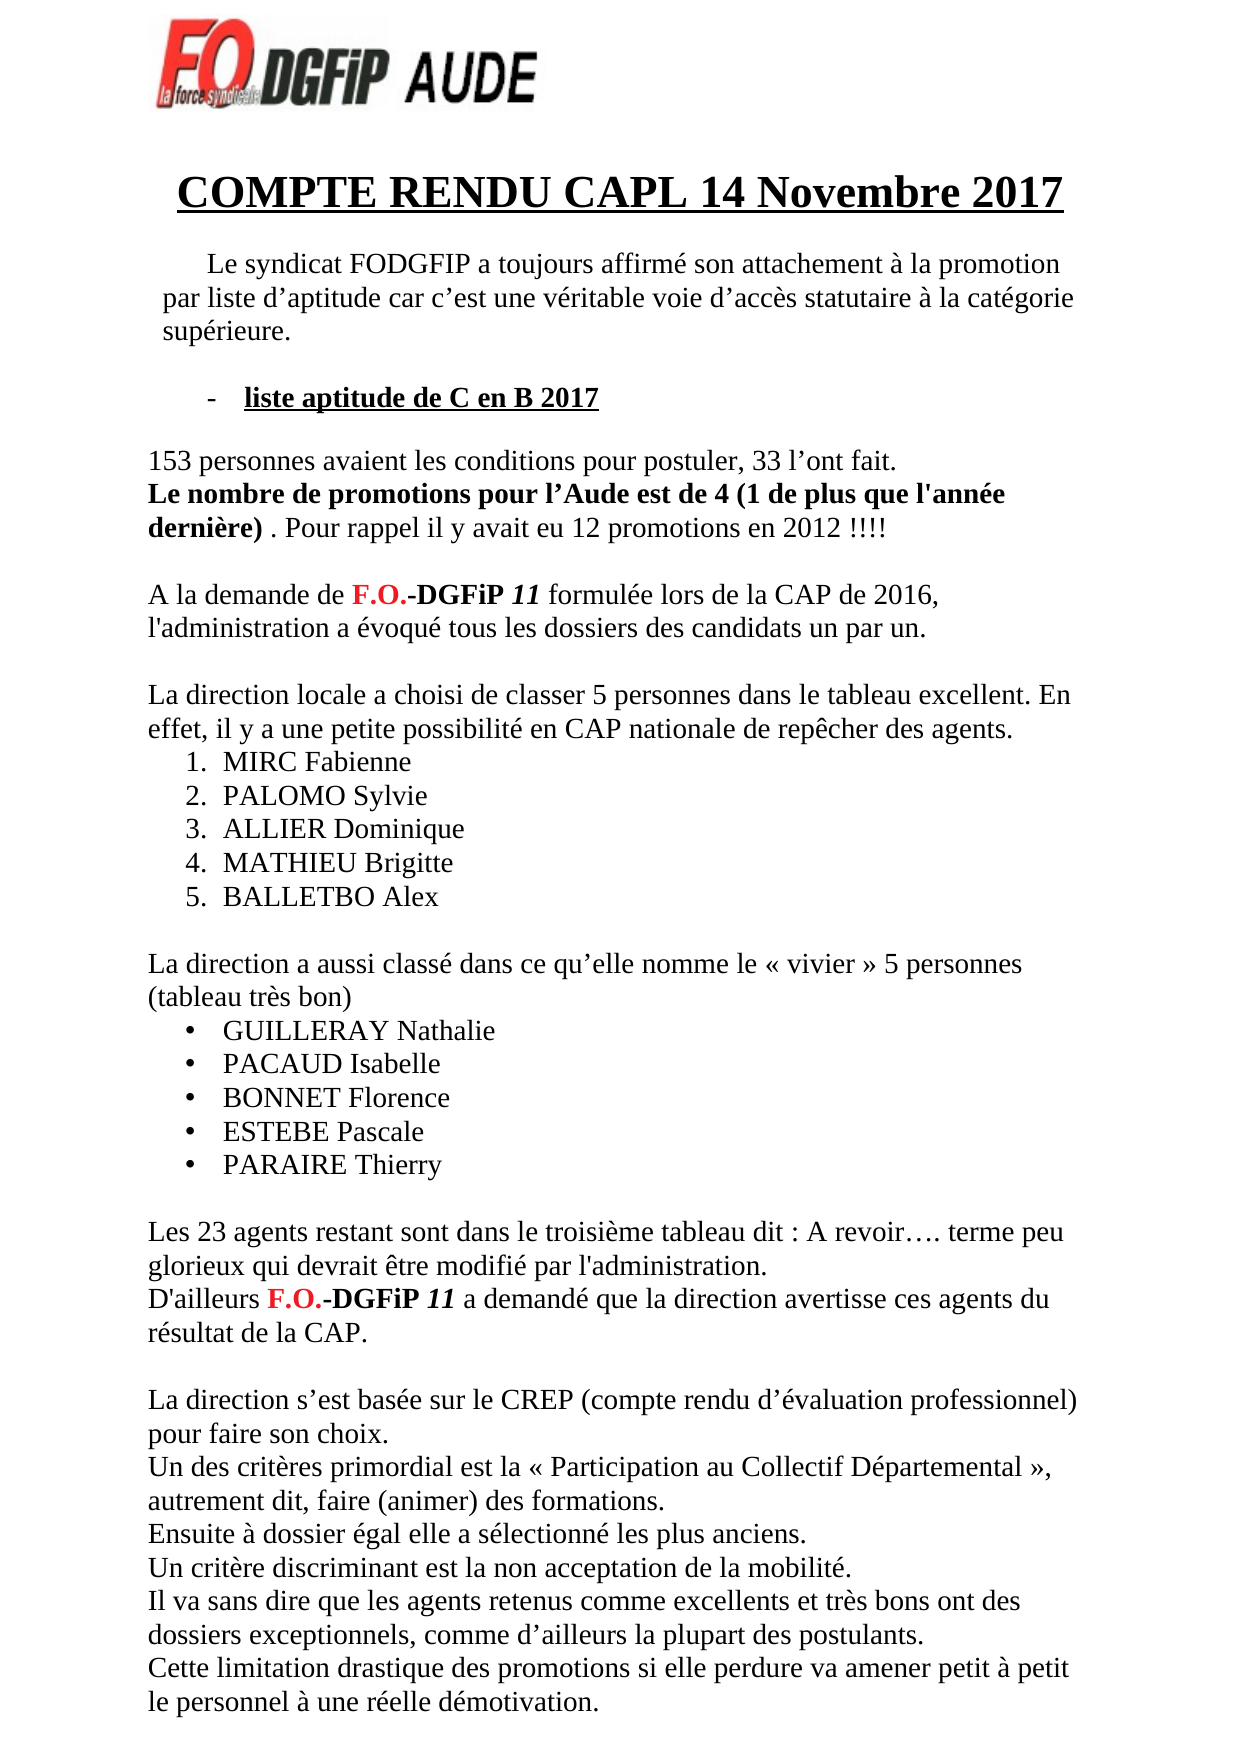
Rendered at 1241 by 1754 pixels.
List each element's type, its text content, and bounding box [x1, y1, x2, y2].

text 153 personnes avaient les conditions pour postuler, 33 l’ont fait. [148, 443, 1093, 476]
list MIRC Fabienne [185, 744, 1093, 778]
picture [149, 14, 562, 135]
list liste aptitude de C en B 2017 [207, 380, 1093, 414]
text Un critère discriminant est la non acceptation de la mobilité. [148, 1550, 1093, 1583]
list MATHIEU Brigitte [185, 845, 1093, 879]
subtitle COMPTE RENDU CAPL 14 Novembre 2017 [148, 165, 1093, 217]
list PALOMO Sylvie [185, 778, 1093, 812]
text Un des critères primordial est la « Participation au Collectif Départemental », autrement dit, faire (animer) des formations. [148, 1449, 1093, 1516]
text La direction s’est basée sur le CREP (compte rendu d’évaluation professionnel) pour faire son choix. [148, 1382, 1093, 1449]
text La direction a aussi classé dans ce qu’elle nomme le « vivier » 5 personnes (tableau très bon) [148, 946, 1093, 1013]
list ESTEBE Pascale [185, 1114, 1093, 1147]
text Le syndicat FODGFIP a toujours affirmé son attachement à la promotion par liste d’aptitude car c’est une véritable voie d’accès statutaire à la catégorie supérieure. [162, 246, 1093, 347]
text Ensuite à dossier égal elle a sélectionné les plus anciens. [148, 1516, 1093, 1550]
text Il va sans dire que les agents retenus comme excellents et très bons ont des dossiers exceptionnels, comme d’ailleurs la plupart des postulants. [148, 1583, 1093, 1651]
text Les 23 agents restant sont dans le troisième tableau dit : A revoir…. terme peu glorieux qui devrait être modifié par l'administration. [148, 1214, 1093, 1282]
text Cette limitation drastique des promotions si elle perdure va amener petit à petit le personnel à une réelle démotivation. [148, 1651, 1093, 1718]
list BONNET Florence [185, 1080, 1093, 1114]
list PARAIRE Thierry [185, 1147, 1093, 1181]
list ALLIER Dominique [185, 812, 1093, 845]
list BALLETBO Alex [185, 879, 1093, 912]
text La direction locale a choisi de classer 5 personnes dans le tableau excellent. En effet, il y a une petite possibilité en CAP nationale de repêcher des agents. [148, 677, 1093, 744]
list PACAUD Isabelle [185, 1046, 1093, 1080]
list GUILLERAY Nathalie [185, 1013, 1093, 1046]
text D'ailleurs F.O.-DGFiP 11 a demandé que la direction avertisse ces agents du résultat de la CAP. [148, 1282, 1093, 1349]
text A la demande de F.O.-DGFiP 11 formulée lors de la CAP de 2016, l'administration a évoqué tous les dossiers des candidats un par un. [148, 577, 1093, 644]
text Le nombre de promotions pour l’Aude est de 4 (1 de plus que l'année dernière) . Pour rappel il y avait eu 12 promotions en 2012 !!!! [148, 476, 1093, 543]
